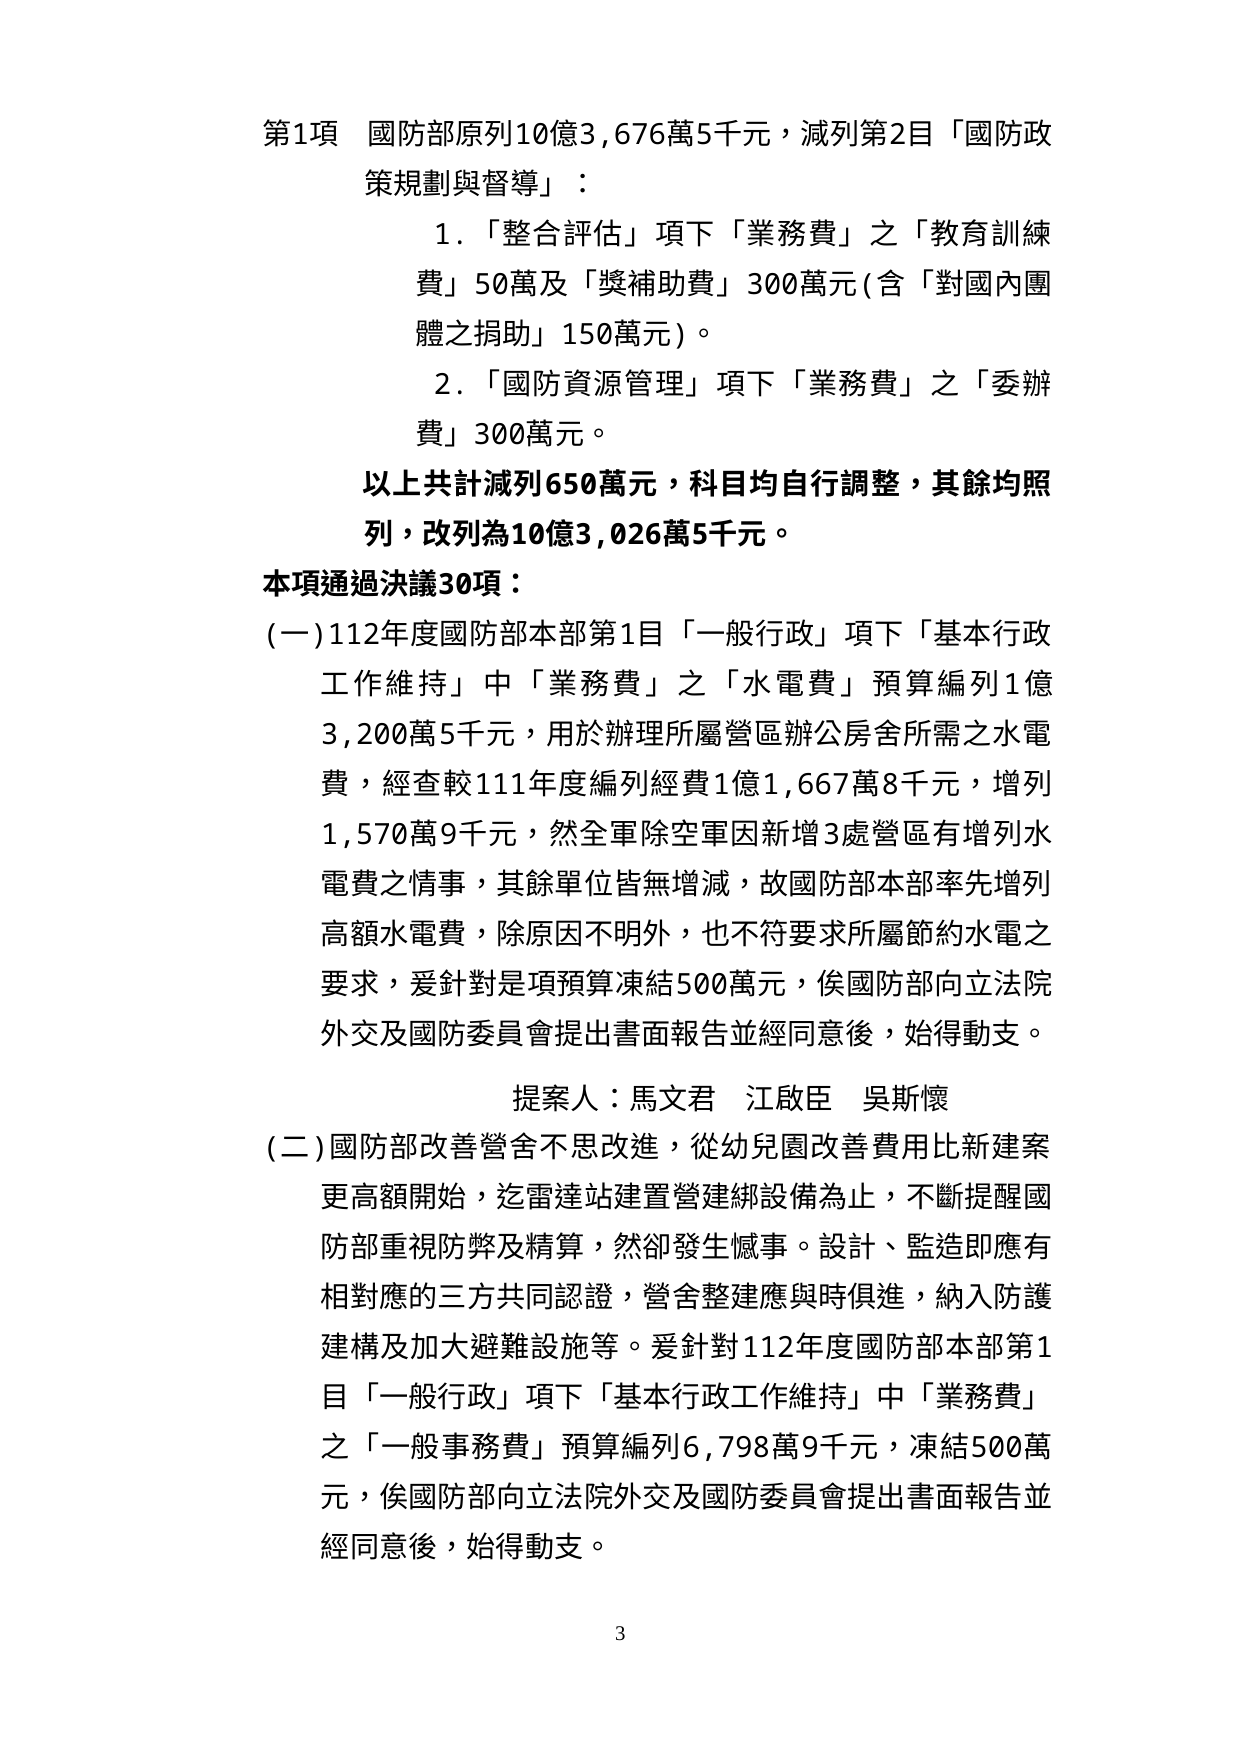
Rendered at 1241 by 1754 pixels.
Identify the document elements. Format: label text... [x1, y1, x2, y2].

text 提案人：馬文君 江啟臣 吳斯懷 [512, 1055, 1053, 1117]
text 本項通過決議30項： [262, 555, 1053, 605]
text (二)國防部改善營舍不思改進，從幼兒園改善費用比新建案更高額開始，迄雷達站建置營建綁設備為止，不斷提醒國防部重視防弊及精算，然卻發生憾事。設計、監造即應有相對應的三方共同認證，營舍整建應與時俱進，納入防護建構及加大避難設施等。爰針對112年度國防部本部第1目「一般行政」項下「基本行政工作維持」中「業務費」之「一般事務費」預算編列6,798萬9千元，凍結500萬元，俟國防部向立法院外交及國防委員會提出書面報告並經同意後，始得動支。 [262, 1117, 1053, 1567]
text 以上共計減列650萬元，科目均自行調整，其餘均照列，改列為10億3,026萬5千元。 [362, 455, 1053, 555]
text 1.「整合評估」項下「業務費」之「教育訓練費」50萬及「獎補助費」300萬元(含「對國內團體之捐助」150萬元)。 [187, 205, 1053, 355]
text 第1項 國防部原列10億3,676萬5千元，減列第2目「國防政策規劃與督導」： [262, 105, 1053, 205]
text (一)112年度國防部本部第1目「一般行政」項下「基本行政工作維持」中「業務費」之「水電費」預算編列1億3,200萬5千元，用於辦理所屬營區辦公房舍所需之水電費，經查較111年度編列經費1億1,667萬8千元，增列1,570萬9千元，然全軍除空軍因新增3處營區有增列水電費之情事，其餘單位皆無增減，故國防部本部率先增列高額水電費，除原因不明外，也不符要求所屬節約水電之要求，爰針對是項預算凍結500萬元，俟國防部向立法院外交及國防委員會提出書面報告並經同意後，始得動支。 [262, 605, 1053, 1055]
text 2.「國防資源管理」項下「業務費」之「委辦費」300萬元。 [187, 355, 1053, 455]
